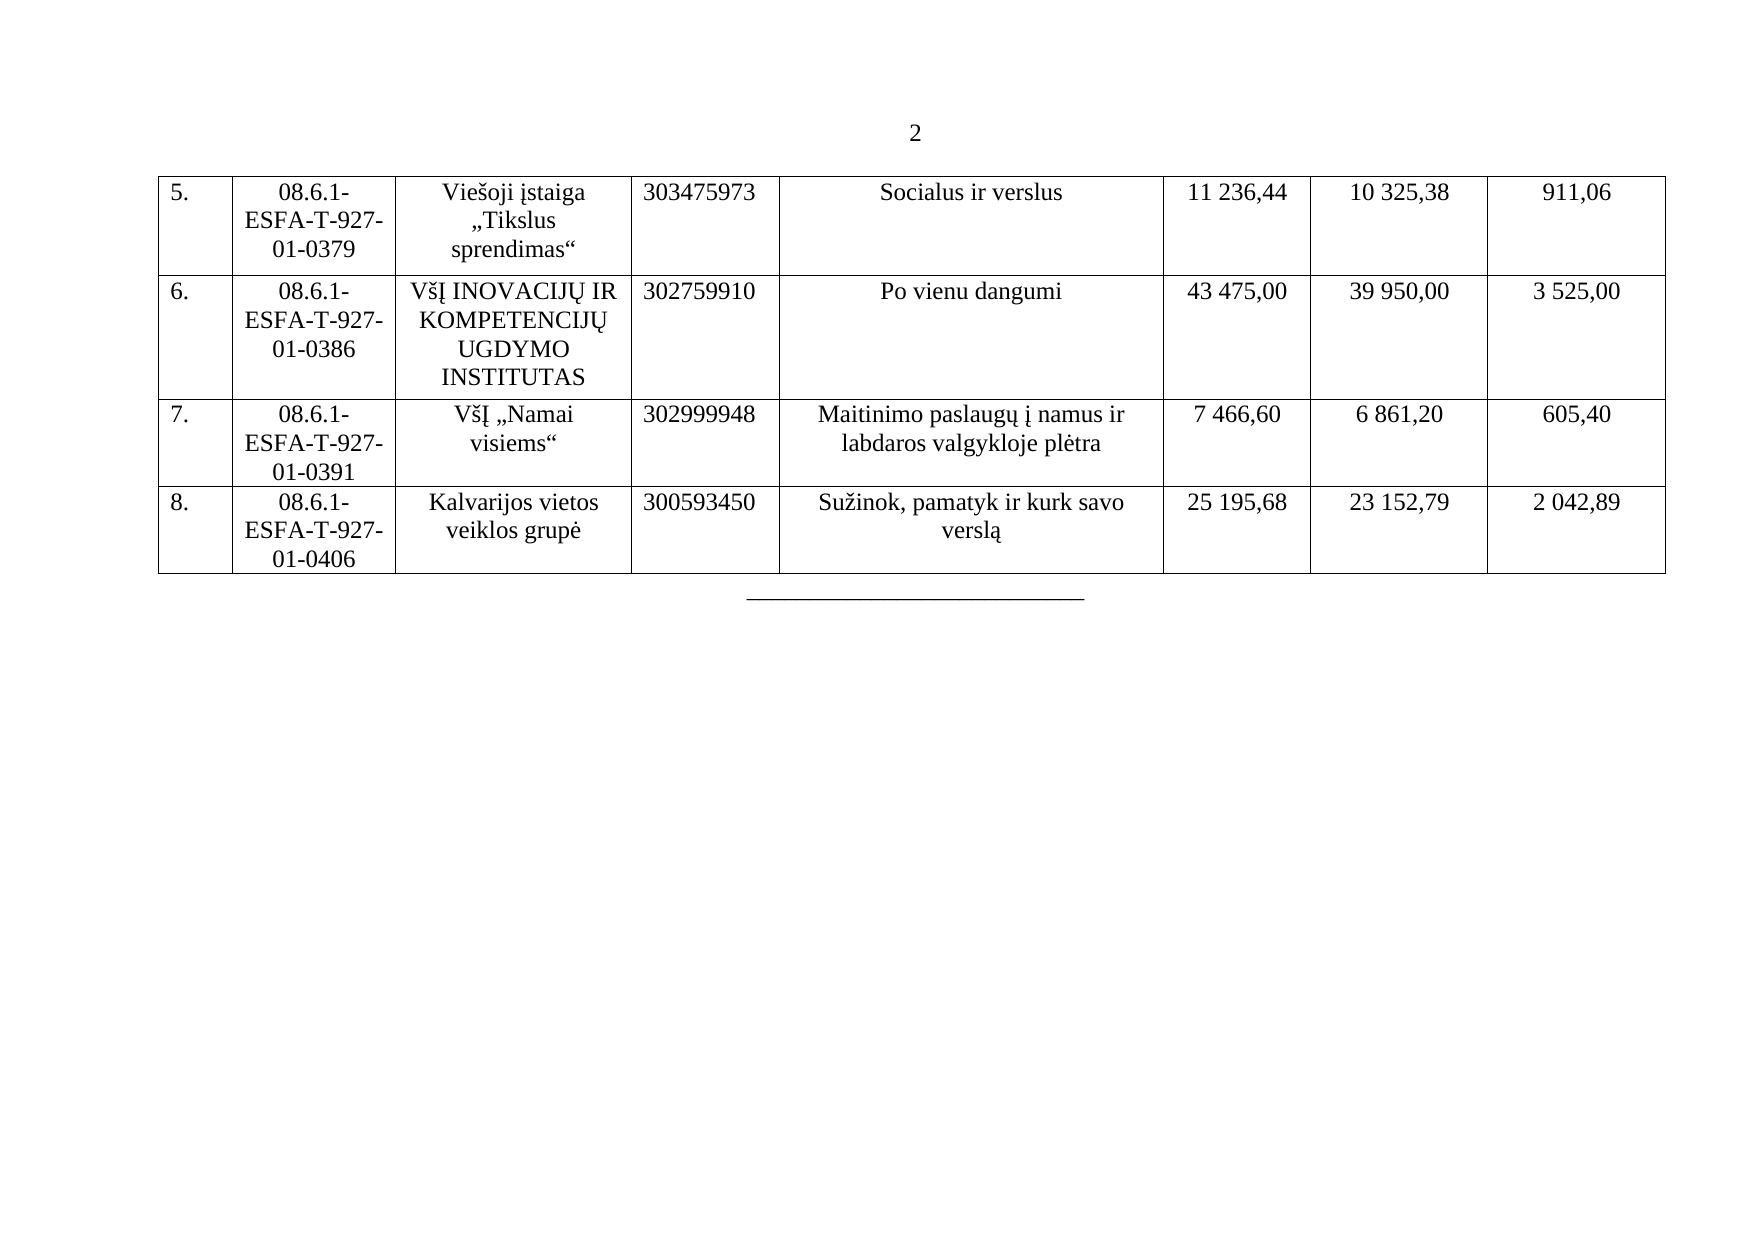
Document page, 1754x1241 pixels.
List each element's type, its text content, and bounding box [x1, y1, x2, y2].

table_cell VšĮ „Namai visiems“ [396, 400, 631, 486]
table_cell 6 861,20 [1311, 400, 1487, 486]
table_cell 8. [159, 487, 232, 573]
table_cell Socialus ir verslus [780, 177, 1163, 275]
table_cell 303475973 [632, 177, 779, 275]
table_cell 3 525,00 [1488, 276, 1665, 398]
table_cell 302999948 [632, 400, 779, 486]
table_cell 7. [159, 400, 232, 486]
table_cell Po vienu dangumi [780, 276, 1163, 398]
table_cell 23 152,79 [1311, 487, 1487, 573]
text ___________________________ [148, 574, 1683, 603]
table_cell Kalvarijos vietos veiklos grupė [396, 487, 631, 573]
table_cell 302759910 [632, 276, 779, 398]
table_cell 39 950,00 [1311, 276, 1487, 398]
table_cell 10 325,38 [1311, 177, 1487, 275]
table_cell 605,40 [1488, 400, 1665, 486]
table_cell 300593450 [632, 487, 779, 573]
table_cell 5. [159, 177, 232, 275]
table_cell 2 042,89 [1488, 487, 1665, 573]
table_cell 43 475,00 [1164, 276, 1310, 398]
table_cell 25 195,68 [1164, 487, 1310, 573]
table_cell 08.6.1-ESFA-T-927-01-0391 [233, 400, 395, 486]
table_cell 7 466,60 [1164, 400, 1310, 486]
table_cell Sužinok, pamatyk ir kurk savo verslą [780, 487, 1163, 573]
table_cell 08.6.1-ESFA-T-927-01-0379 [233, 177, 395, 275]
table_cell VšĮ INOVACIJŲ IR KOMPETENCIJŲ UGDYMO INSTITUTAS [396, 276, 631, 398]
table_cell 11 236,44 [1164, 177, 1310, 275]
table_cell 08.6.1-ESFA-T-927-01-0406 [233, 487, 395, 573]
table_cell 911,06 [1488, 177, 1665, 275]
table_cell 6. [159, 276, 232, 398]
table_cell Viešoji įstaiga „Tikslus sprendimas“ [396, 177, 631, 275]
table_cell Maitinimo paslaugų į namus ir labdaros valgykloje plėtra [780, 400, 1163, 486]
table_cell 08.6.1-ESFA-T-927-01-0386 [233, 276, 395, 398]
